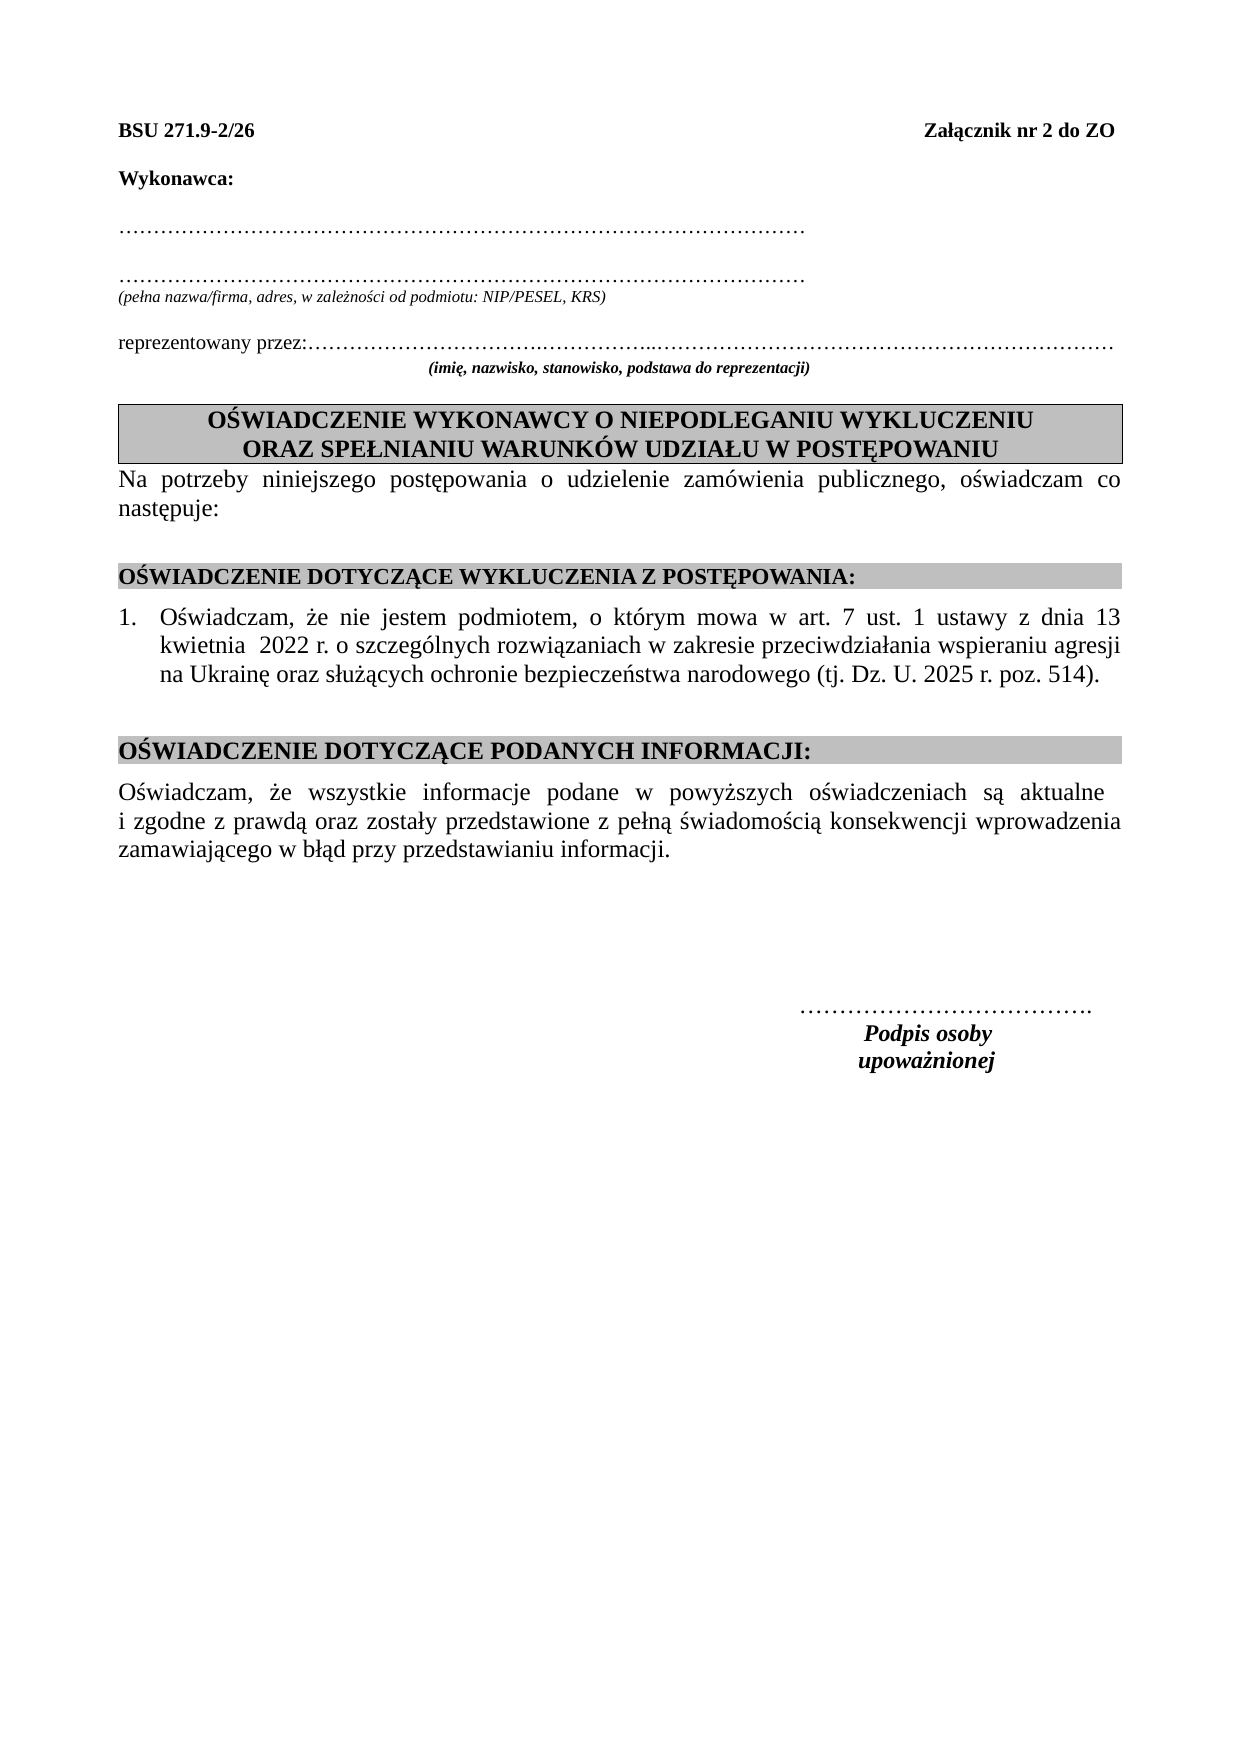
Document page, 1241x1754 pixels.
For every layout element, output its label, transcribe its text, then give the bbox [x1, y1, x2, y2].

text Na potrzeby niniejszego postępowania o udzielenie zamówienia publicznego, oświadczam co następuje: [118, 464, 1122, 521]
text OŚWIADCZENIE DOTYCZĄCE PODANYCH INFORMACJI: [118, 736, 1122, 764]
text BSU 271.9-2/26 Załącznik nr 2 do ZO [118, 118, 1122, 142]
table_header OŚWIADCZENIE WYKONAWCY O NIEPODLEGANIU WYKLUCZENIU ORAZ SPEŁNIANIU WARUNKÓW UDZIAŁU W POSTĘPOWANIU [119, 405, 1122, 463]
text Oświadczam, że wszystkie informacje podane w powyższych oświadczeniach są aktualne i zgodne z prawdą oraz zostały przedstawione z pełną świadomością konsekwencji wprowadzenia zamawiającego w błąd przy przedstawianiu informacji. [118, 777, 1122, 863]
text ……………………………………………………………………………………… [118, 262, 1122, 287]
text upoważnionej [708, 1046, 1122, 1074]
text Podpis osoby [708, 1019, 1122, 1046]
text (pełna nazwa/firma, adres, w zależności od podmiotu: NIP/PESEL, KRS) [118, 287, 1122, 306]
text ………………………………. [118, 991, 1122, 1019]
text OŚWIADCZENIE DOTYCZĄCE WYKLUCZENIA Z POSTĘPOWANIA: [118, 563, 1122, 589]
text ……………………………………………………………………………………… [118, 214, 1122, 238]
list Oświadczam, że nie jestem podmiotem, o którym mowa w art. 7 ust. 1 ustawy z dnia 13 kwietnia 2022 r. o szczególnych rozwiązaniach w zakresie przeciwdziałania wspieraniu agresji na Ukrainę oraz służących ochronie bezpieczeństwa narodowego (tj. Dz. U. 2025 r. poz. 514). [118, 602, 1122, 688]
text reprezentowany przez:…………………………….……………..………………………………………………………… [118, 330, 1122, 354]
text Wykonawca: [118, 166, 1122, 190]
text (imię, nazwisko, stanowisko, podstawa do reprezentacji) [118, 354, 1122, 379]
